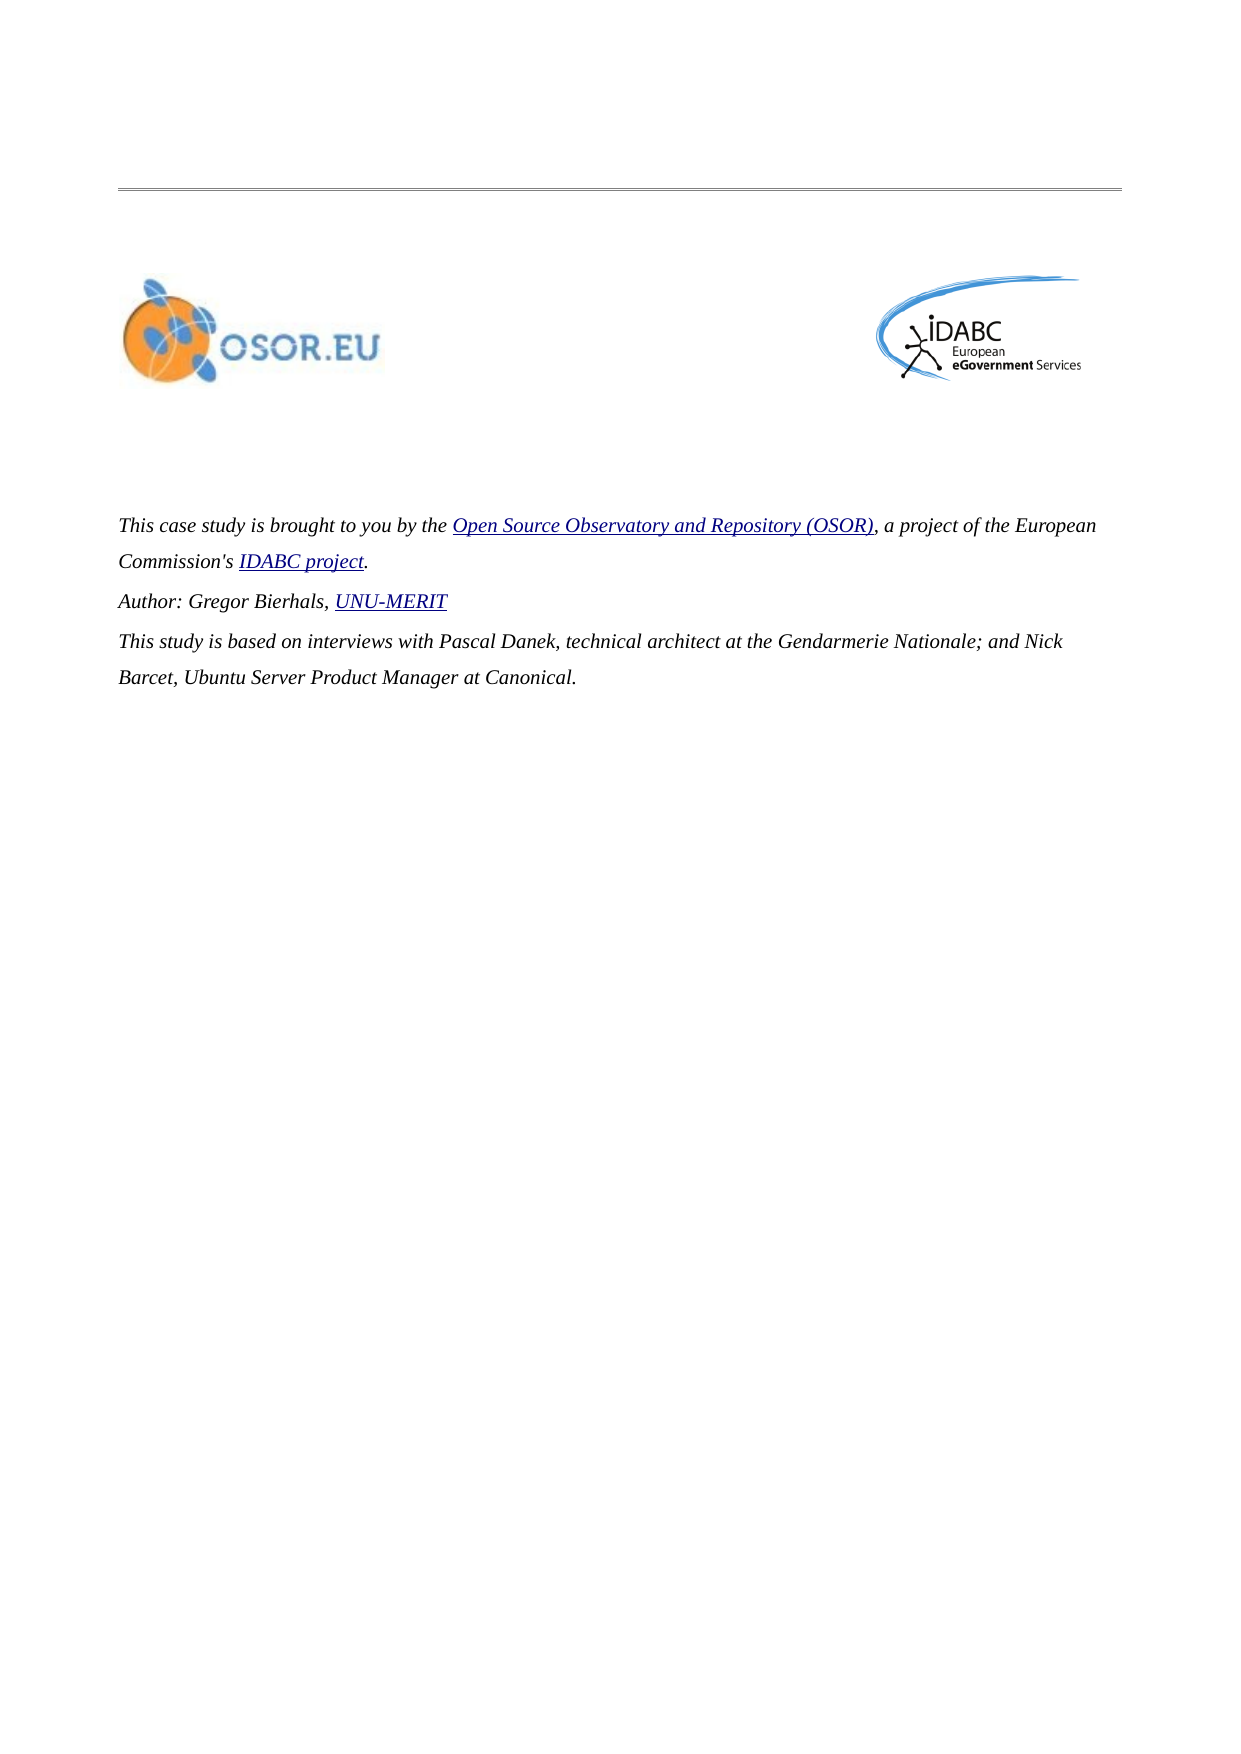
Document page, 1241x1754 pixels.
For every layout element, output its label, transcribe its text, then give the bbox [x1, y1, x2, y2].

text This study is based on interviews with Pascal Danek, technical architect at the Gendarmerie Nationale; and Nick Barcet, Ubuntu Server Product Manager at Canonical. [118, 628, 1122, 689]
text Author: Gregor Bierhals, UNU-MERIT [118, 585, 1122, 614]
picture [857, 252, 1113, 402]
text This case study is brought to you by the Open Source Observatory and Repository (OSOR), a project of the European Commission's IDABC project. [118, 513, 1122, 573]
picture [119, 273, 385, 389]
